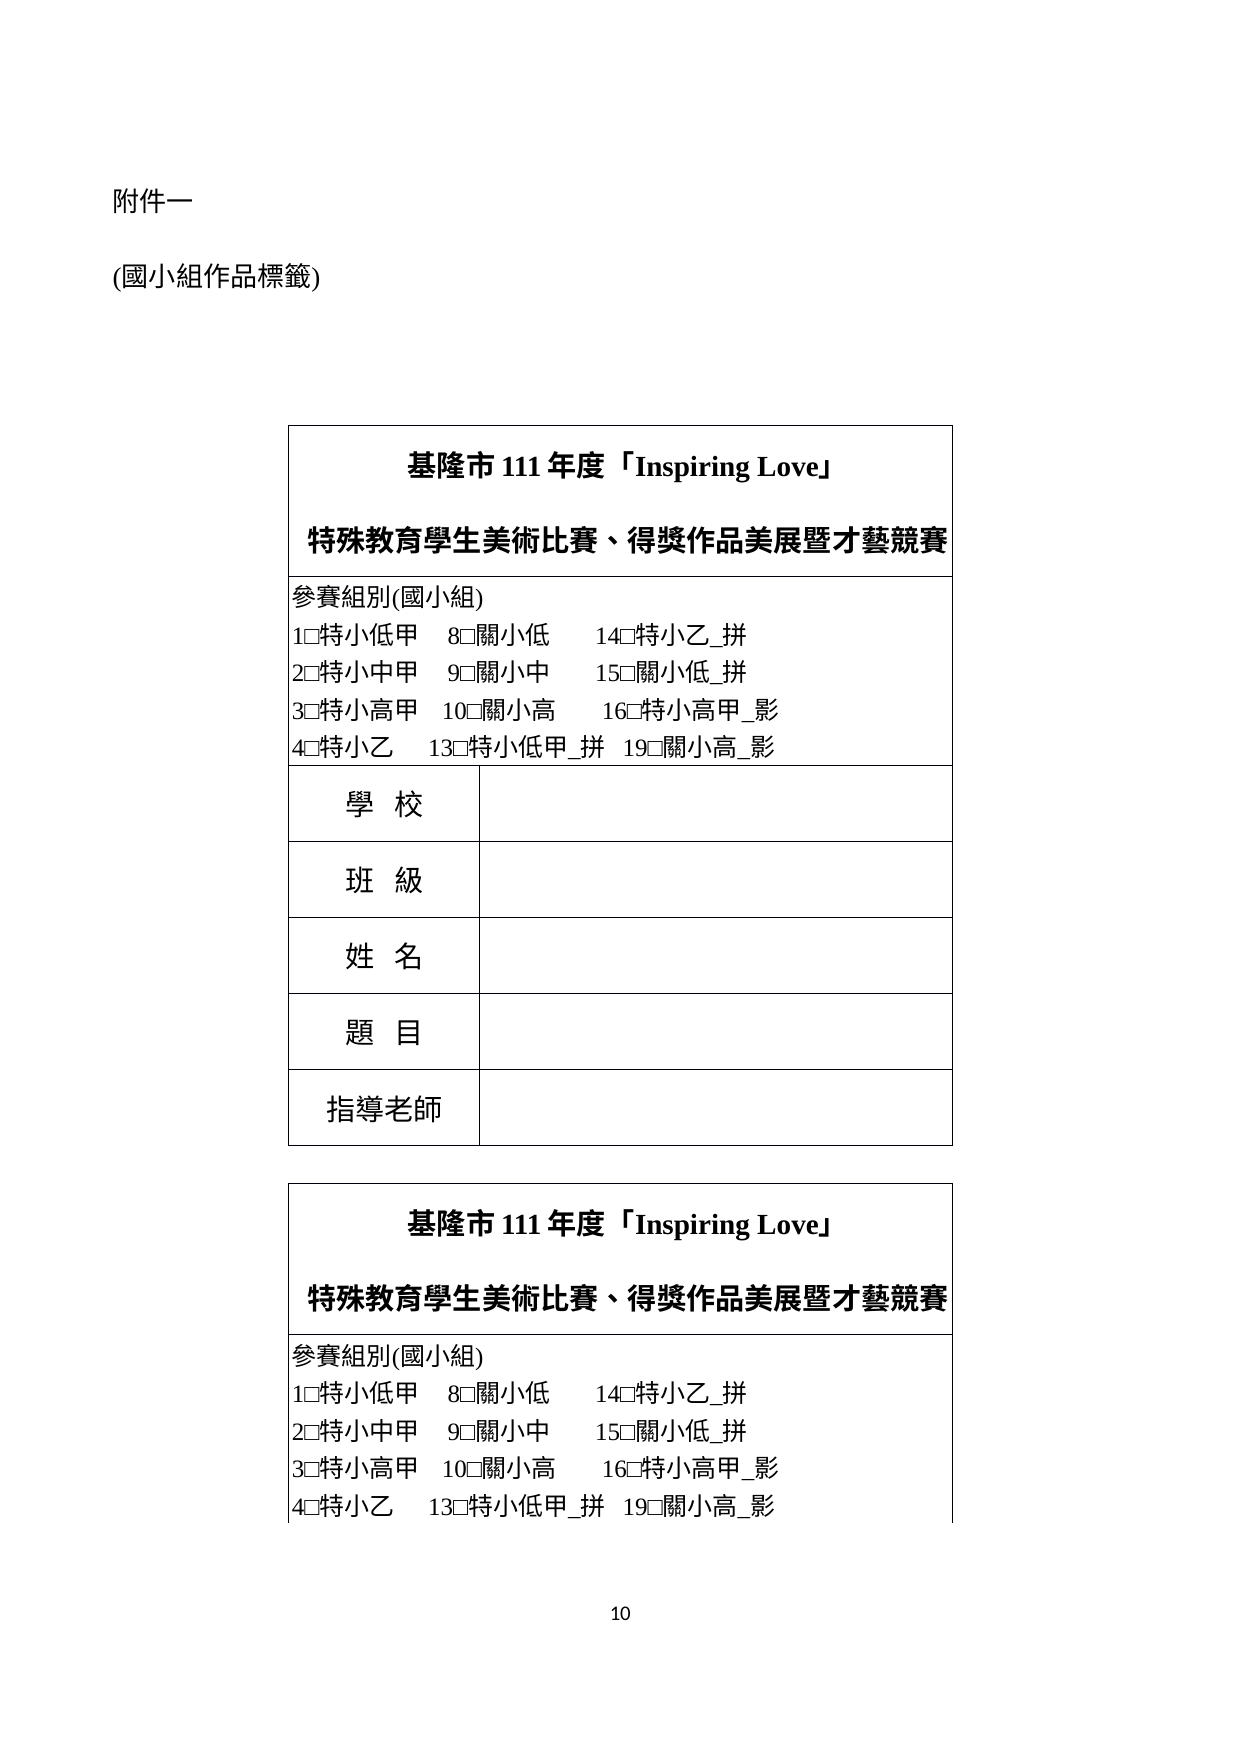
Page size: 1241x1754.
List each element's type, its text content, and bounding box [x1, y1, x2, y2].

table_cell 班 級 [289, 842, 479, 917]
text (國小組作品標籤) [112, 237, 1128, 312]
table_cell [480, 766, 952, 841]
table_cell [480, 1070, 952, 1145]
table_cell [480, 918, 952, 993]
table_cell 指導老師 [289, 1070, 479, 1145]
table_cell 題 目 [289, 994, 479, 1069]
table_cell 學 校 [289, 766, 479, 841]
table_cell 參賽組別(國小組) 1□特小低甲 8□關小低 14□特小乙_拼 2□特小中甲 9□關小中 15□關小低_拼 3□特小高甲 10□關小高 16□特小高甲_影 4□特小乙 13□特小低甲_拼 19□關小高_影 [289, 1335, 952, 1523]
table_cell [480, 842, 952, 917]
table_cell 參賽組別(國小組) 1□特小低甲 8□關小低 14□特小乙_拼 2□特小中甲 9□關小中 15□關小低_拼 3□特小高甲 10□關小高 16□特小高甲_影 4□特小乙 13□特小低甲_拼 19□關小高_影 [289, 577, 952, 764]
table_cell [480, 994, 952, 1069]
table_header 基隆市111年度「Inspiring Love」 特殊教育學生美術比賽、得獎作品美展暨才藝競賽 [289, 1184, 952, 1334]
text 附件一 [112, 162, 1128, 237]
table_header 基隆市111年度「Inspiring Love」 特殊教育學生美術比賽、得獎作品美展暨才藝競賽 [289, 426, 952, 576]
table_cell 姓 名 [289, 918, 479, 993]
